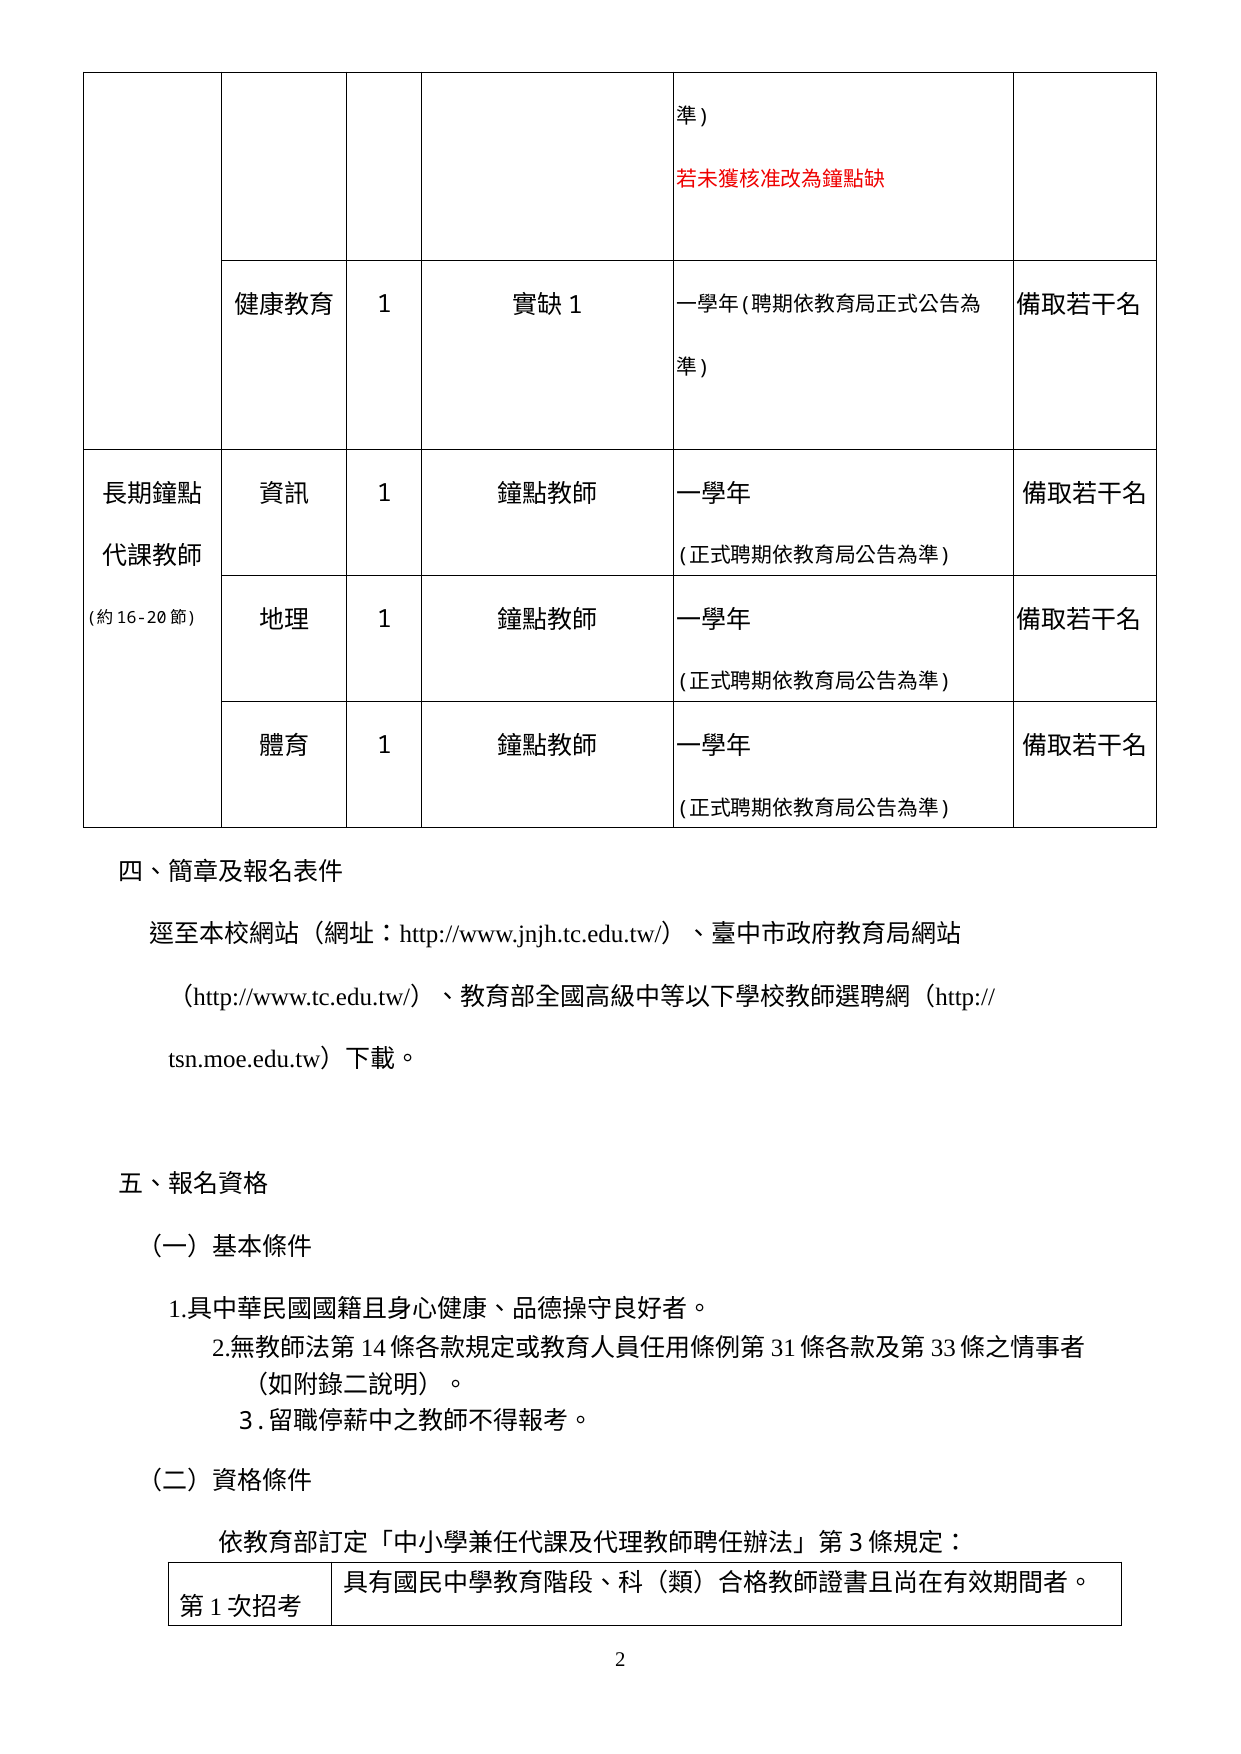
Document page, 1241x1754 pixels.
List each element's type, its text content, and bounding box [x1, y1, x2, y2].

table_cell 一學年(聘期依教育局正式公告為準) [674, 261, 1013, 449]
table_cell 長期鐘點 代課教師 (約16-20節) [84, 450, 221, 827]
table_cell 1 [347, 450, 421, 575]
table_cell 資訊 [222, 450, 346, 575]
text 逕至本校網站（網址：http://www.jnjh.tc.edu.tw/）、臺中市政府教育局網站（http://www.tc.edu.tw/）、教育部全國高級中等以下學校教師選聘網（http://tsn.moe.edu.tw）下載。 [118, 890, 1122, 1078]
table_cell 準) 若未獲核准改為鐘點缺 [674, 73, 1013, 260]
text 五、報名資格 [118, 1140, 1122, 1203]
text 1.具中華民國國籍且身心健康、品德操守良好者。 [118, 1265, 1122, 1328]
table_cell 健康教育 [222, 261, 346, 449]
text 2.無教師法第14條各款規定或教育人員任用條例第31條各款及第33條之情事者（如附錄二說明）。 [206, 1328, 1122, 1400]
table_cell 一學年 (正式聘期依教育局公告為準) [674, 450, 1013, 575]
table_cell 鐘點教師 [422, 576, 673, 701]
table_cell 1 [347, 261, 421, 449]
table_header 第1次招考 [169, 1563, 331, 1625]
table_cell 鐘點教師 [422, 702, 673, 827]
table_cell 地理 [222, 576, 346, 701]
table_cell 1 [347, 702, 421, 827]
table_cell 備取若干名 [1014, 702, 1156, 827]
text （二）資格條件 [118, 1437, 1122, 1499]
text （一）基本條件 [118, 1203, 1122, 1265]
table_cell [422, 73, 673, 260]
table_cell 備取若干名 [1014, 261, 1156, 449]
table_cell 體育 [222, 702, 346, 827]
text 依教育部訂定「中小學兼任代課及代理教師聘任辦法」第3條規定： [218, 1499, 1122, 1562]
table_cell 1 [347, 576, 421, 701]
text 3.留職停薪中之教師不得報考。 [118, 1400, 1122, 1437]
table_cell [222, 73, 346, 260]
table_cell 實缺1 [422, 261, 673, 449]
table_cell 一學年 (正式聘期依教育局公告為準) [674, 576, 1013, 701]
table_cell [84, 73, 221, 449]
table_header 具有國民中學教育階段、科（類）合格教師證書且尚在有效期間者。 [332, 1563, 1121, 1625]
table_cell 備取若干名 [1014, 450, 1156, 575]
table_cell [347, 73, 421, 260]
table_cell 備取若干名 [1014, 576, 1156, 701]
table_cell [1014, 73, 1156, 260]
table_cell 一學年 (正式聘期依教育局公告為準) [674, 702, 1013, 827]
text 四、簡章及報名表件 [118, 828, 1122, 890]
table_cell 鐘點教師 [422, 450, 673, 575]
